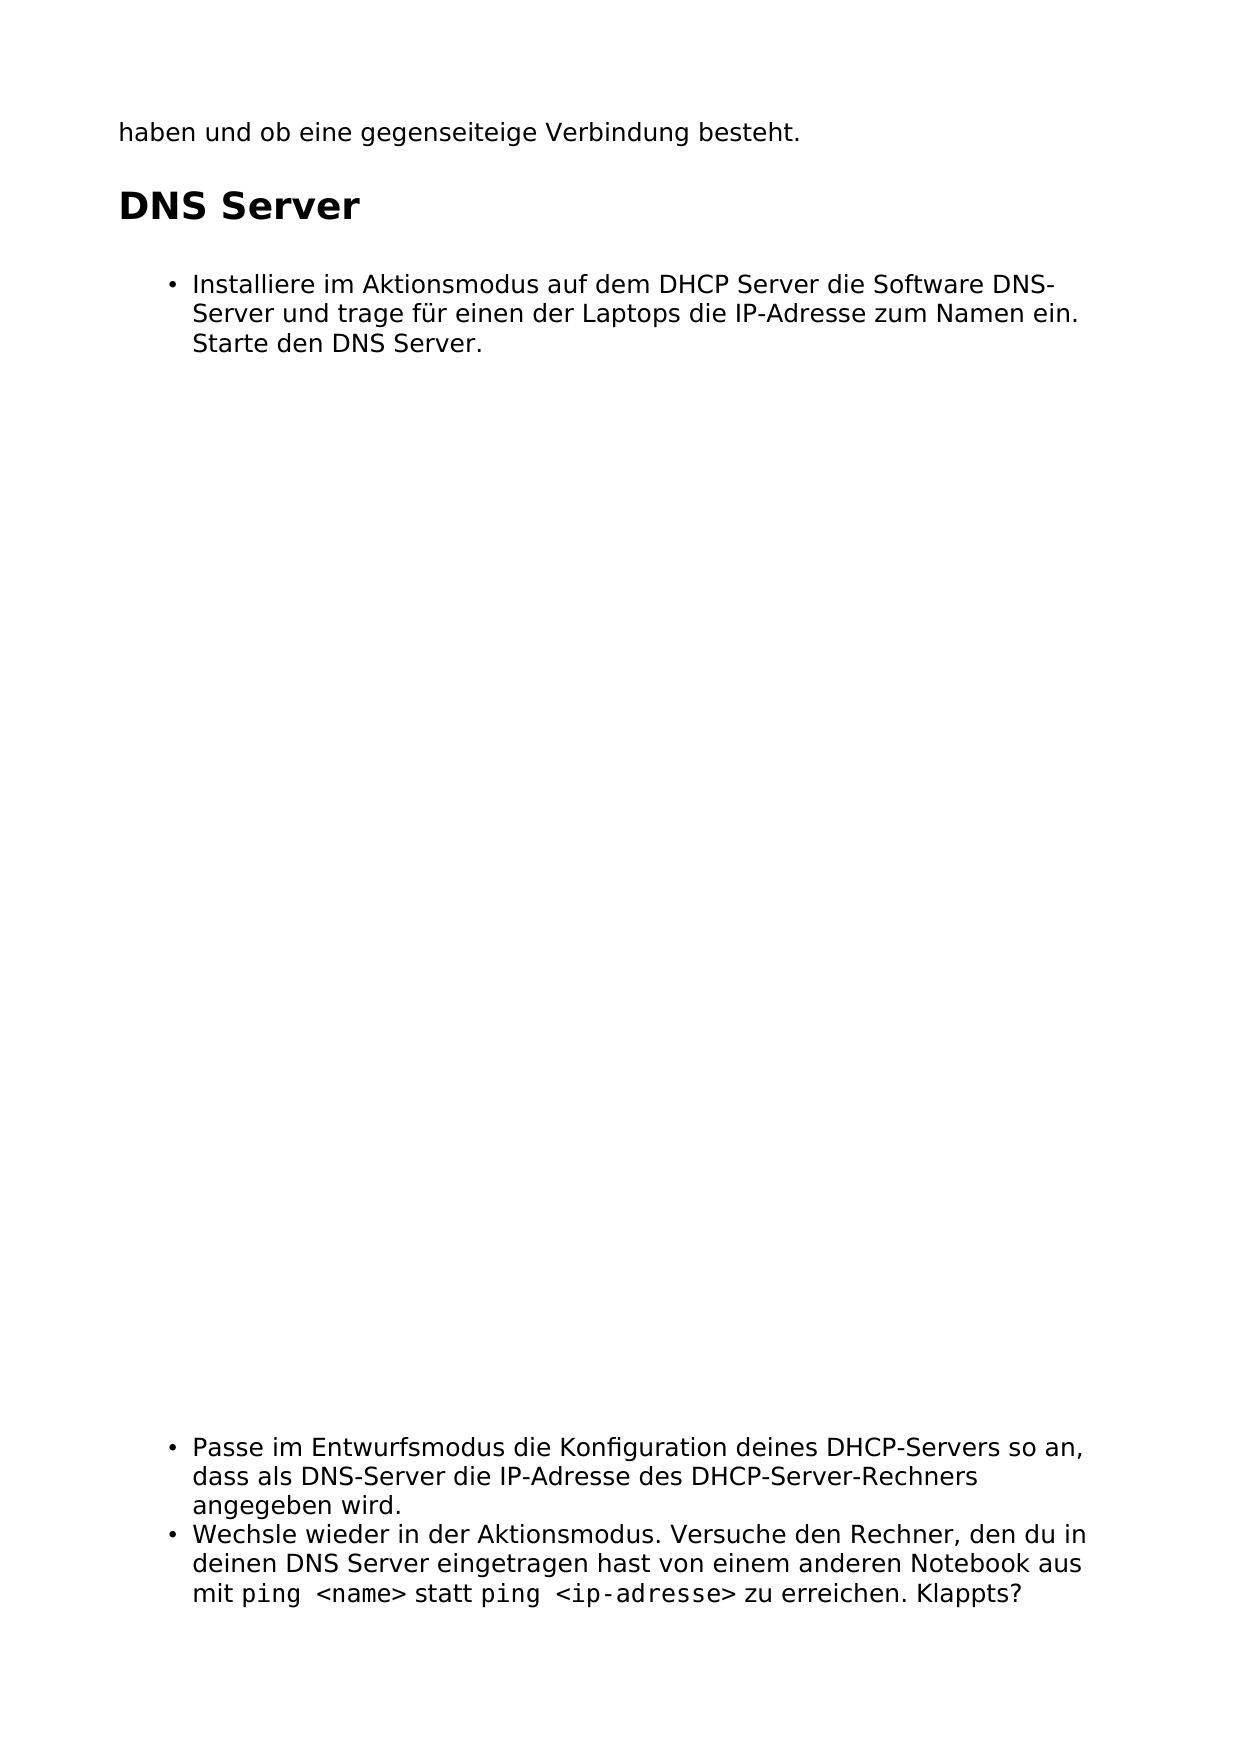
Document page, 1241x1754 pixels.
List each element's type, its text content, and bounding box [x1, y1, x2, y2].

text haben und ob eine gegenseiteige Verbindung besteht. [118, 118, 1122, 147]
list Installiere im Aktionsmodus auf dem DHCP Server die Software DNS-Server und trage für einen der Laptops die IP-Adresse zum Namen ein. Starte den DNS Server. [177, 270, 1122, 358]
subtitle DNS Server [118, 185, 1122, 228]
list Wechsle wieder in der Aktionsmodus. Versuche den Rechner, den du in deinen DNS Server eingetragen hast von einem anderen Notebook aus mit ping <name> statt ping <ip-adresse> zu erreichen. Klappts? [177, 1521, 1122, 1608]
list Passe im Entwurfsmodus die Konfiguration deines DHCP-Servers so an, dass als DNS-Server die IP-Adresse des DHCP-Server-Rechners angegeben wird. [177, 1433, 1122, 1521]
